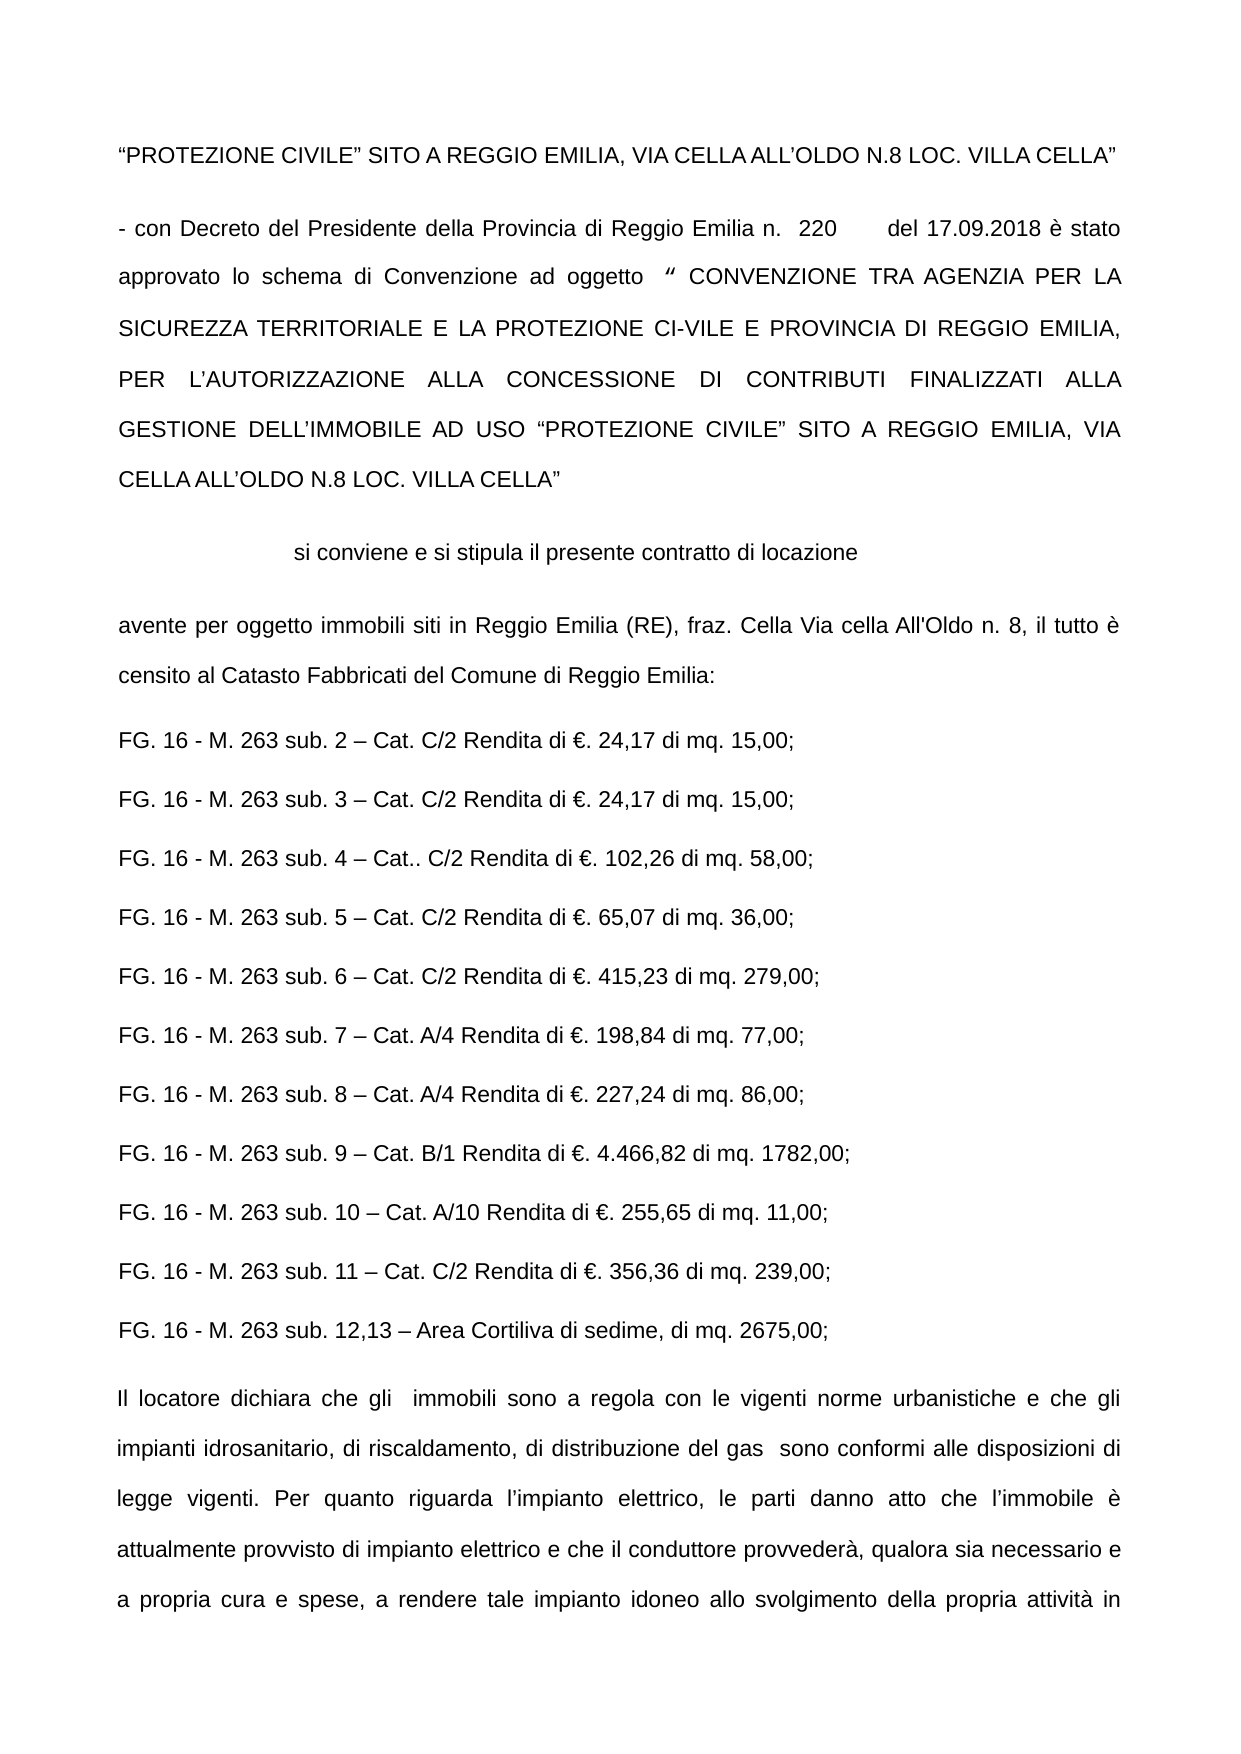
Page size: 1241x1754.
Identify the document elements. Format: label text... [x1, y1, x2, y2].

text Il locatore dichiara che gli immobili sono a regola con le vigenti norme urbanistiche e che gli impianti idrosanitario, di riscaldamento, di distribuzione del gas sono conformi alle disposizioni di legge vigenti. Per quanto riguarda l’impianto elettrico, le parti danno atto che l’immobile è attualmente provvisto di impianto elettrico e che il conduttore provvederà, qualora sia necessario e a propria cura e spese, a rendere tale impianto idoneo allo svolgimento della propria attività in [117, 1361, 1122, 1612]
list FG. 16 - M. 263 sub. 12,13 – Area Cortiliva di sedime, di mq. 2675,00; [118, 1292, 1119, 1351]
list FG. 16 - M. 263 sub. 6 – Cat. C/2 Rendita di €. 415,23 di mq. 279,00; [118, 937, 1119, 996]
text avente per oggetto immobili siti in Reggio Emilia (RE), fraz. Cella Via cella All'Oldo n. 8, il tutto è censito al Catasto Fabbricati del Comune di Reggio Emilia: [118, 588, 1122, 689]
list FG. 16 - M. 263 sub. 8 – Cat. A/4 Rendita di €. 227,24 di mq. 86,00; [118, 1055, 1119, 1114]
list FG. 16 - M. 263 sub. 11 – Cat. C/2 Rendita di €. 356,36 di mq. 239,00; [118, 1233, 1119, 1292]
text si conviene e si stipula il presente contratto di locazione [207, 515, 945, 565]
list FG. 16 - M. 263 sub. 9 – Cat. B/1 Rendita di €. 4.466,82 di mq. 1782,00; [118, 1114, 1119, 1173]
list FG. 16 - M. 263 sub. 10 – Cat. A/10 Rendita di €. 255,65 di mq. 11,00; [118, 1173, 1119, 1233]
list FG. 16 - M. 263 sub. 2 – Cat. C/2 Rendita di €. 24,17 di mq. 15,00; [118, 701, 1119, 760]
list FG. 16 - M. 263 sub. 3 – Cat. C/2 Rendita di €. 24,17 di mq. 15,00; [118, 760, 1119, 819]
list FG. 16 - M. 263 sub. 4 – Cat.. C/2 Rendita di €. 102,26 di mq. 58,00; [118, 819, 1119, 878]
text - con Decreto del Presidente della Provincia di Reggio Emilia n. 220 del 17.09.2018 è stato approvato lo schema di Convenzione ad oggetto “ CONVENZIONE TRA AGENZIA PER LA SICUREZZA TERRITORIALE E LA PROTEZIONE CI-VILE E PROVINCIA DI REGGIO EMILIA, PER L’AUTORIZZAZIONE ALLA CONCESSIONE DI CONTRIBUTI FINALIZZATI ALLA GESTIONE DELL’IMMOBILE AD USO “PROTEZIONE CIVILE” SITO A REGGIO EMILIA, VIA CELLA ALL’OLDO N.8 LOC. VILLA CELLA” [118, 191, 1122, 492]
list FG. 16 - M. 263 sub. 5 – Cat. C/2 Rendita di €. 65,07 di mq. 36,00; [118, 878, 1119, 937]
list FG. 16 - M. 263 sub. 7 – Cat. A/4 Rendita di €. 198,84 di mq. 77,00; [118, 996, 1119, 1055]
text “PROTEZIONE CIVILE” SITO A REGGIO EMILIA, VIA CELLA ALL’OLDO N.8 LOC. VILLA CELLA” [118, 118, 1122, 168]
